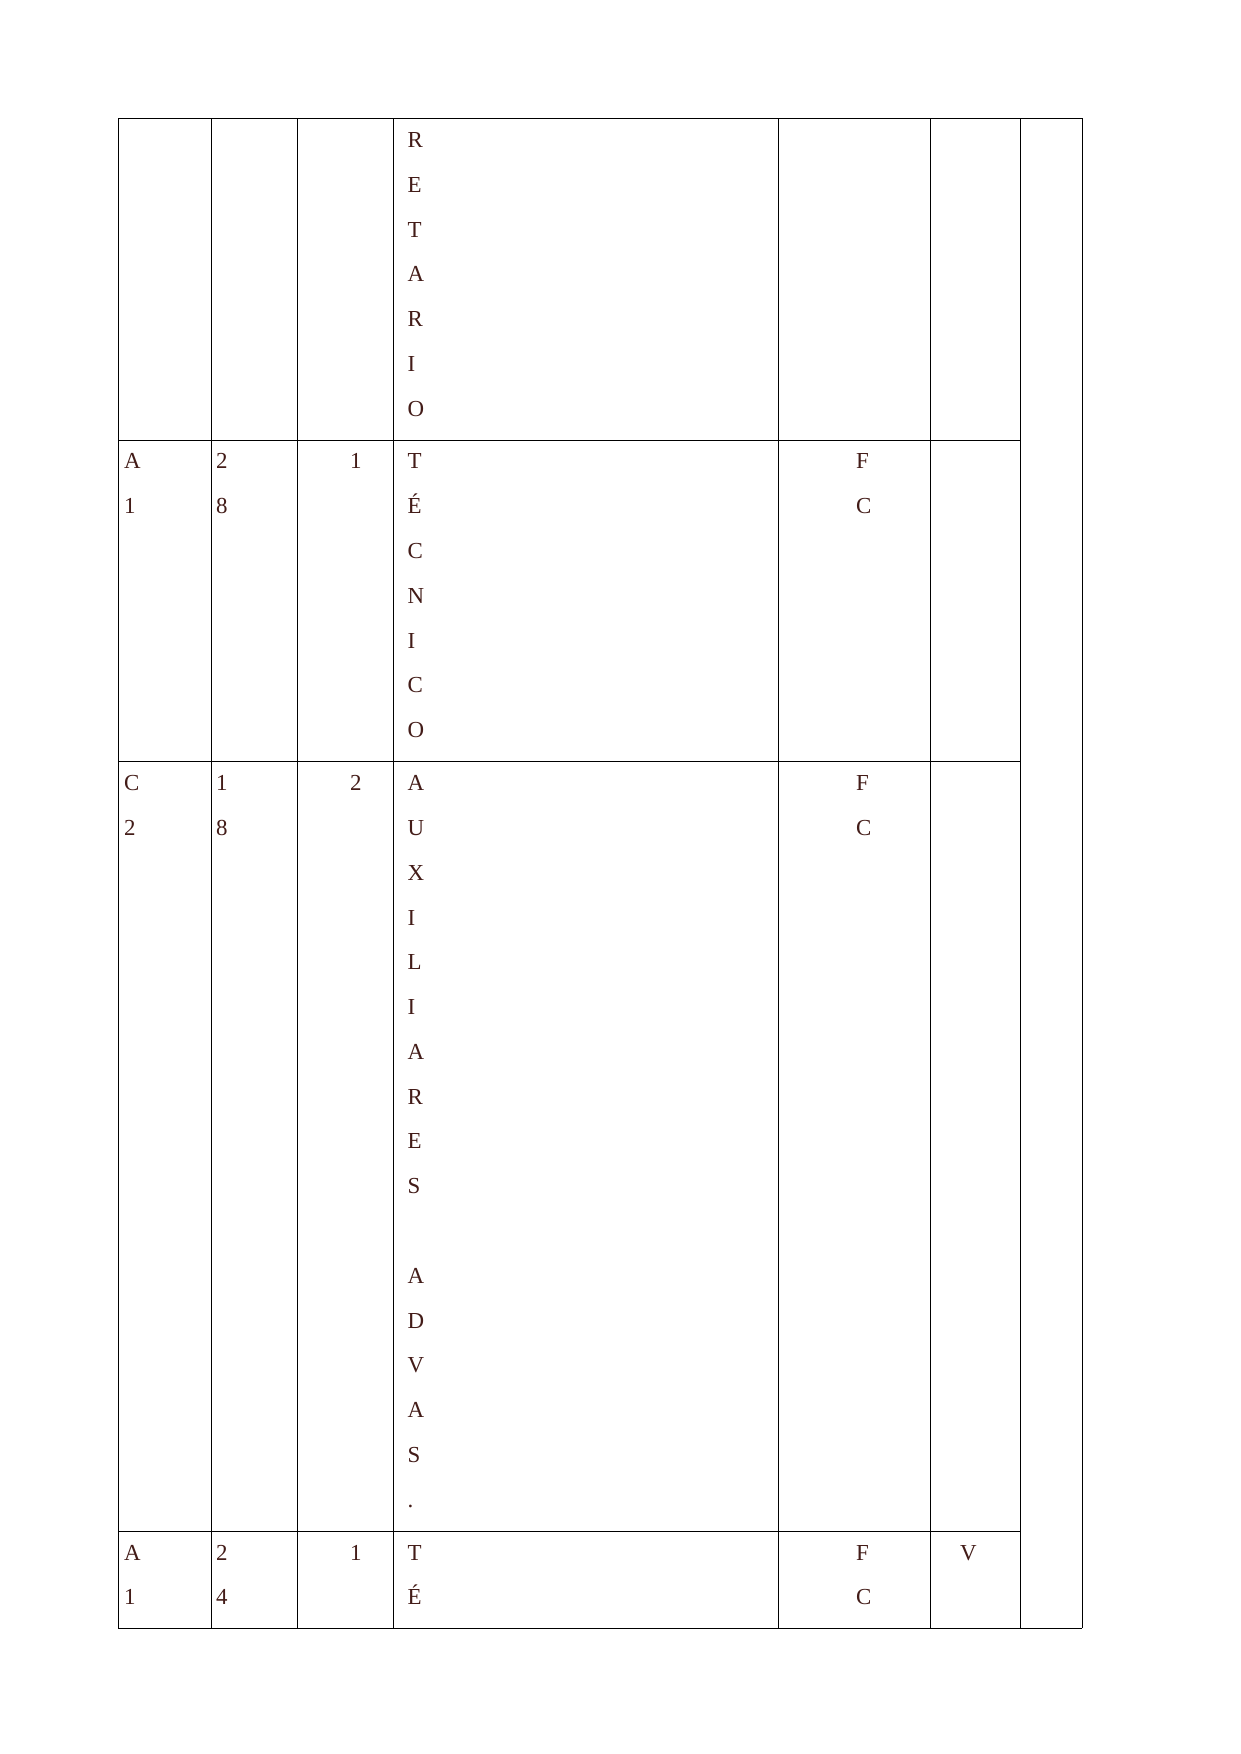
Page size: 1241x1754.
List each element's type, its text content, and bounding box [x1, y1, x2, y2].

table_cell [779, 119, 930, 440]
table_cell A1 [119, 1532, 211, 1628]
table_cell TÉ [394, 1532, 778, 1628]
table_cell 24 [212, 1532, 297, 1628]
table_cell FC [779, 762, 930, 1531]
table_cell [931, 119, 1020, 440]
table_cell V [931, 1532, 1020, 1628]
table_cell [119, 119, 211, 440]
table_cell C2 [119, 762, 211, 1531]
table_cell 2 [298, 762, 393, 1531]
table_cell 18 [212, 762, 297, 1531]
table_cell FC [779, 1532, 930, 1628]
table_cell 28 [212, 441, 297, 761]
table_cell 1 [298, 441, 393, 761]
table_cell AUXILIARES ADVAS. [394, 762, 778, 1531]
table_cell [298, 119, 393, 440]
table_cell A1 [119, 441, 211, 761]
table_cell 1 [298, 1532, 393, 1628]
table_header [1021, 119, 1082, 1628]
table_cell [931, 441, 1020, 761]
table_cell TÉCNICO [394, 441, 778, 761]
table_cell RETARIO [394, 119, 778, 440]
table_cell [931, 762, 1020, 1531]
table_cell FC [779, 441, 930, 761]
table_cell [212, 119, 297, 440]
